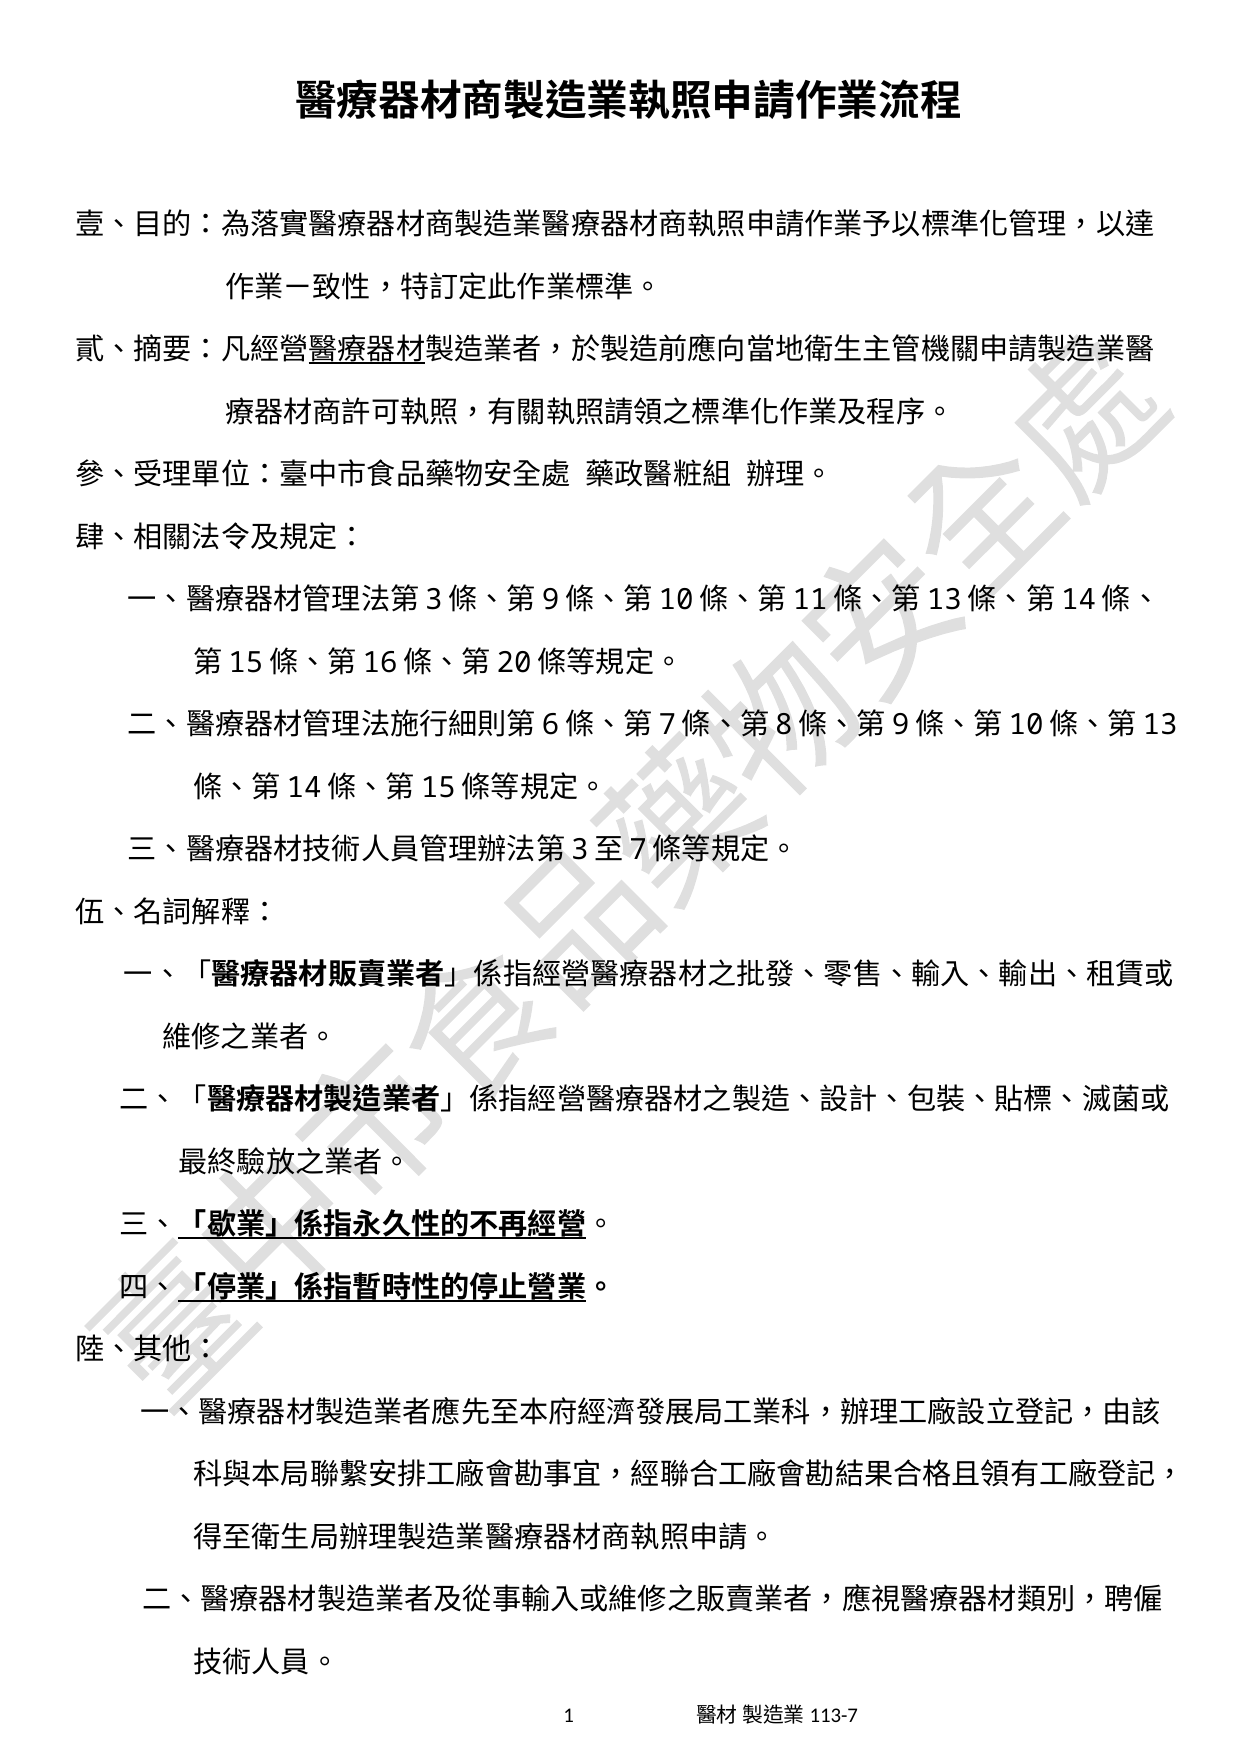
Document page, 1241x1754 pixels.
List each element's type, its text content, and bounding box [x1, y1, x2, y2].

text [1075, 458, 1099, 493]
text 一、醫療器材管理法第3條、第9條、第10條、第11條、第13條、第14條、第15條、第16條、第20條等規定。 [870, 605, 905, 648]
text 壹、目的：為落實醫療器材商製造業醫療器材商執照申請作業予以標準化管理，以達作業ㄧ致性，特訂定此作業標準。 [75, 180, 1181, 305]
text 四、「停業」係指暫時性的停止營業。 [214, 1243, 1181, 1305]
text 三、「歇業」係指永久性的不再經營。 [119, 1180, 237, 1243]
text 二、「醫療器材製造業者」係指經營醫療器材之製造、設計、包裝、貼標、滅菌或最終驗放之業者。 [119, 1055, 373, 1180]
text 貳、摘要：凡經營醫療器材製造業者，於製造前應向當地衛生主管機關申請製造業醫療器材商許可執照，有關執照請領之標準化作業及程序。 [75, 305, 1181, 430]
text 陸、其他： [157, 1358, 167, 1368]
text [942, 493, 982, 533]
text [550, 868, 1181, 930]
text 陸、其他： [141, 1355, 157, 1368]
text 二、「醫療器材製造業者」係指經營醫療器材之製造、設計、包裝、貼標、滅菌或最終驗放之業者。 [344, 1055, 1181, 1180]
text 陸、其他： [201, 1305, 1181, 1368]
text 一、醫療器材製造業者應先至本府經濟發展局工業科，辦理工廠設立登記，由該科與本局聯繫安排工廠會勘事宜，經聯合工廠會勘結果合格且領有工廠登記，得至衛生局辦理製造業醫療器材商執照申請。 [87, 1368, 1181, 1555]
text 二、醫療器材管理法施行細則第6條、第7條、第8條、第9條、第10條、第13條、第14條、第15條等規定。 [75, 680, 1181, 805]
text 三、「歇業」係指永久性的不再經營。 [223, 1215, 249, 1237]
text 肆、相關法令及規定： [75, 493, 933, 555]
text 陸、其他： [169, 1305, 207, 1343]
text 四、「停業」係指暫時性的停止營業。 [140, 1285, 163, 1305]
text 四、「停業」係指暫時性的停止營業。 [146, 1243, 249, 1300]
text [983, 493, 1181, 555]
text 一、「醫療器材販賣業者」係指經營醫療器材之批發、零售、輸入、輸出、租賃或維修之業者。 [106, 930, 1181, 1055]
text 陸、其他： [75, 1305, 146, 1368]
text [938, 519, 989, 555]
text 三、「歇業」係指永久性的不再經營。 [302, 1206, 328, 1237]
text [1100, 430, 1147, 454]
text 醫療器材商製造業執照申請作業流程 [75, 55, 1181, 118]
text 三、醫療器材技術人員管理辦法第3至7條等規定。 [714, 805, 1181, 868]
text 陸、其他： [155, 1336, 169, 1353]
text 陸、其他： [147, 1305, 186, 1338]
text 三、醫療器材技術人員管理辦法第3至7條等規定。 [75, 805, 666, 868]
text 一、醫療器材管理法第3條、第9條、第10條、第11條、第13條、第14條、第15條、第16條、第20條等規定。 [75, 555, 904, 680]
text 四、「停業」係指暫時性的停止營業。 [252, 1243, 312, 1300]
text 二、「醫療器材製造業者」係指經營醫療器材之製造、設計、包裝、貼標、滅菌或最終驗放之業者。 [470, 1055, 509, 1080]
text 陸、其他： [184, 1326, 208, 1345]
text 四、「停業」係指暫時性的停止營業。 [227, 1243, 264, 1262]
text 三、「歇業」係指永久性的不再經營。 [255, 1180, 310, 1225]
text 四、「停業」係指暫時性的停止營業。 [158, 1284, 184, 1305]
text 三、醫療器材技術人員管理辦法第3至7條等規定。 [694, 805, 727, 833]
text 一、醫療器材管理法第3條、第9條、第10條、第11條、第13條、第14條、第15條、第16條、第20條等規定。 [852, 555, 1181, 680]
text 三、醫療器材技術人員管理辦法第3至7條等規定。 [666, 808, 690, 832]
text [520, 868, 578, 922]
text 二、醫療器材製造業者及從事輸入或維修之販賣業者，應視醫療器材類別，聘僱技術人員。 [89, 1555, 1181, 1680]
text 四、「停業」係指暫時性的停止營業。 [119, 1243, 166, 1276]
text 陸、其他： [130, 1305, 168, 1338]
text 參、受理單位：臺中市食品藥物安全處 藥政醫粧組 辦理。 [75, 430, 1074, 493]
text [1103, 430, 1181, 493]
text 三、「歇業」係指永久性的不再經營。 [297, 1180, 1181, 1243]
text 伍、名詞解釋： [75, 868, 537, 930]
text 陸、其他： [180, 1355, 196, 1368]
